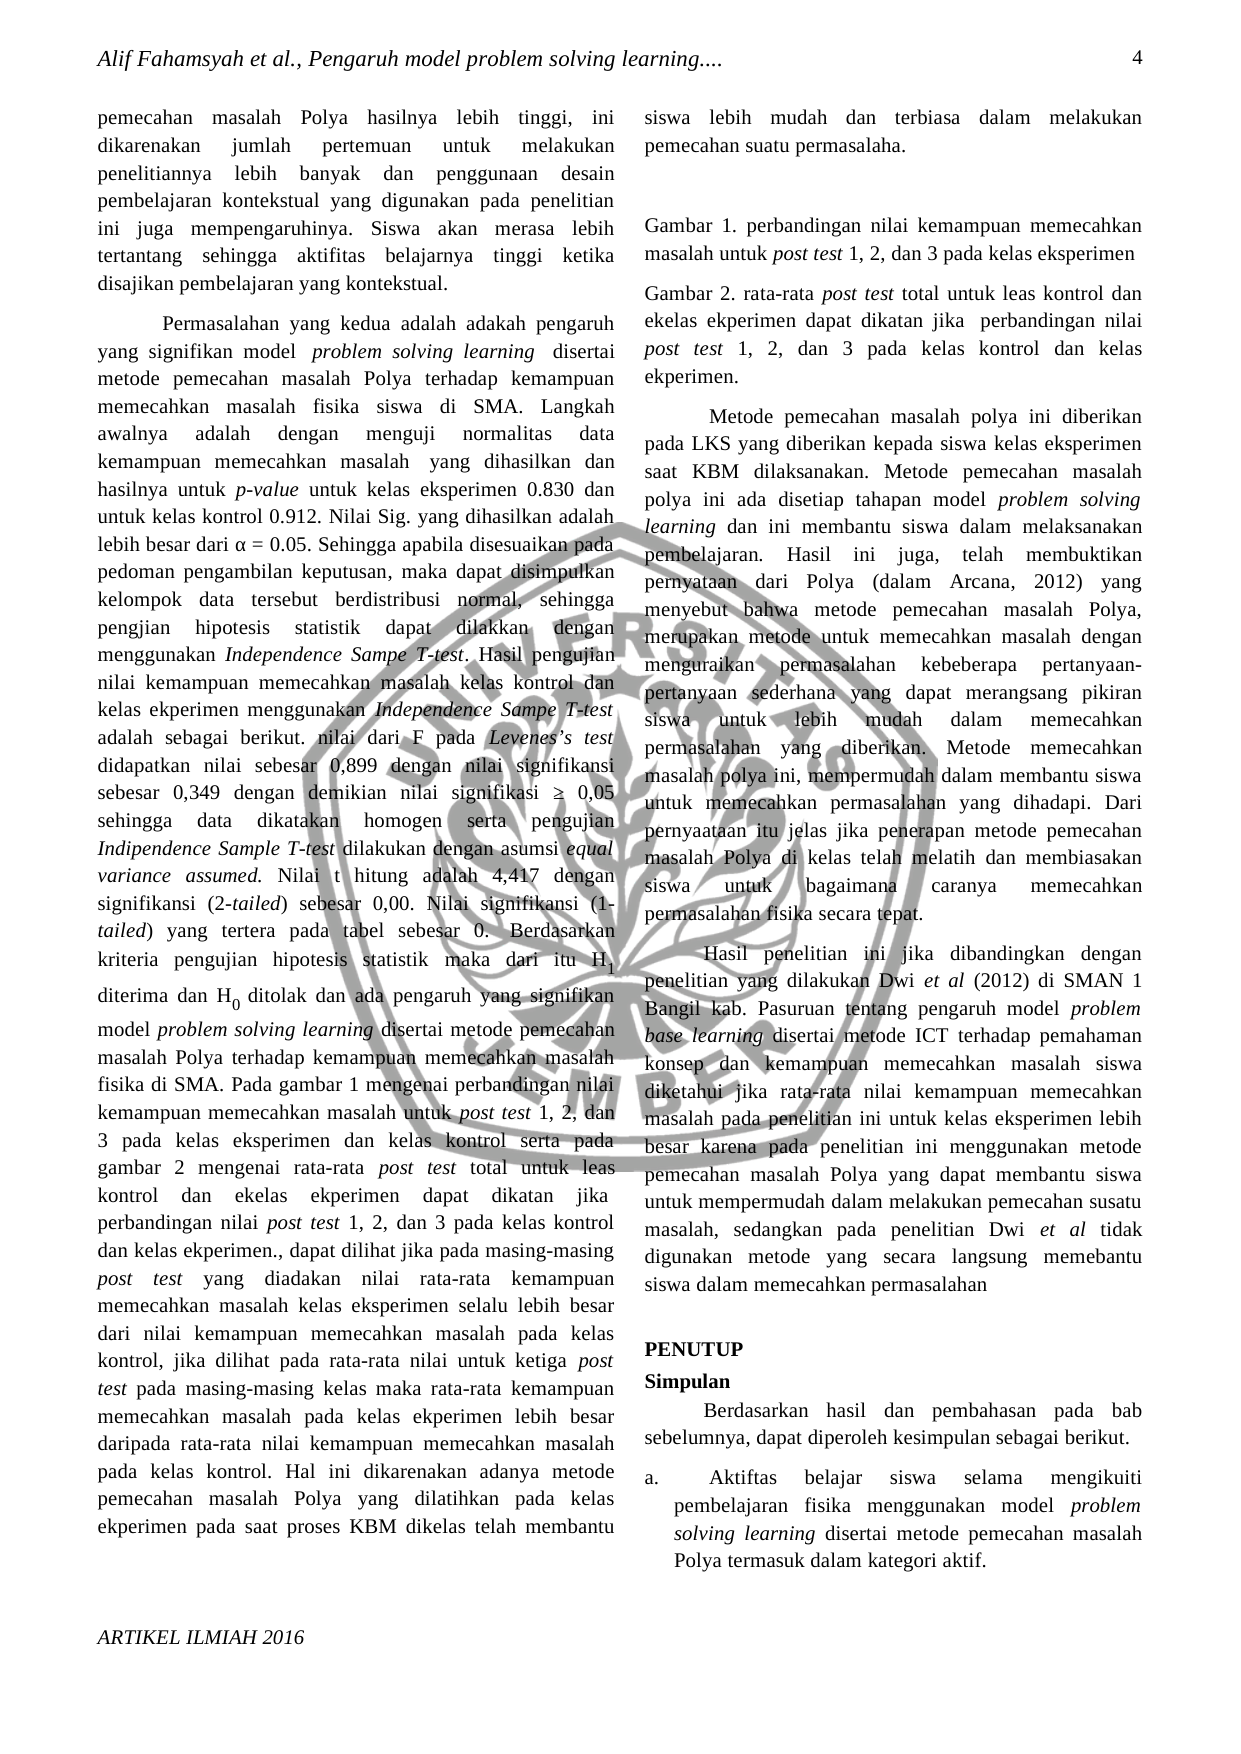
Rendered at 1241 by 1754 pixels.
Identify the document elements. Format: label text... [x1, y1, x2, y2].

text Permasalahan yang kedua adalah adakah pengaruh yang signifikan model problem solving learning disertai metode pemecahan masalah Polya terhadap kemampuan memecahkan masalah fisika siswa di SMA. Langkah awalnya adalah dengan menguji normalitas data kemampuan memecahkan masalah yang dihasilkan dan hasilnya untuk p-value untuk kelas eksperimen 0.830 dan untuk kelas kontrol 0.912. Nilai Sig. yang dihasilkan adalah lebih besar dari α = 0.05. Sehingga apabila disesuaikan pada pedoman pengambilan keputusan, maka dapat disimpulkan kelompok data tersebut berdistribusi normal, sehingga pengjian hipotesis statistik dapat dilakkan dengan menggunakan Independence Sampe T-test. Hasil pengujian nilai kemampuan memecahkan masalah kelas kontrol dan kelas ekperimen menggunakan Independence Sampe T-test adalah sebagai berikut. nilai dari F pada Levenes’s test didapatkan nilai sebesar 0,899 dengan nilai signifikansi sebesar 0,349 dengan demikian nilai signifikasi ≥ 0,05 sehingga data dikatakan homogen serta pengujian Indipendence Sample T-test dilakukan dengan asumsi equal variance assumed. Nilai t hitung adalah 4,417 dengan signifikansi (2-tailed) sebesar 0,00. Nilai signifikansi (1-tailed) yang tertera pada tabel sebesar 0. Berdasarkan kriteria pengujian hipotesis statistik maka dari itu H1 diterima dan H0 ditolak dan ada pengaruh yang signifikan model problem solving learning disertai metode pemecahan masalah Polya terhadap kemampuan memecahkan masalah fisika di SMA. Pada gambar 1 mengenai perbandingan nilai kemampuan memecahkan masalah untuk post test 1, 2, dan 3 pada kelas eksperimen dan kelas kontrol serta pada gambar 2 mengenai rata-rata post test total untuk leas kontrol dan ekelas ekperimen dapat dikatan jika perbandingan nilai post test 1, 2, dan 3 pada kelas kontrol dan kelas ekperimen., dapat dilihat jika pada masing-masing post test yang diadakan nilai rata-rata kemampuan memecahkan masalah kelas eksperimen selalu lebih besar dari nilai kemampuan memecahkan masalah pada kelas kontrol, jika dilihat pada rata-rata nilai untuk ketiga post test pada masing-masing kelas maka rata-rata kemampuan memecahkan masalah pada kelas ekperimen lebih besar daripada rata-rata nilai kemampuan memecahkan masalah pada kelas kontrol. Hal ini dikarenakan adanya metode pemecahan masalah Polya yang dilatihkan pada kelas ekperimen pada saat proses KBM dikelas telah membantu [97, 311, 615, 1538]
text pemecahan masalah Polya hasilnya lebih tinggi, ini dikarenakan jumlah pertemuan untuk melakukan penelitiannya lebih banyak dan penggunaan desain pembelajaran kontekstual yang digunakan pada penelitian ini juga mempengaruhinya. Siswa akan merasa lebih tertantang sehingga aktifitas belajarnya tinggi ketika disajikan pembelajaran yang kontekstual. [97, 105, 615, 295]
text PENUTUP [644, 1337, 1143, 1361]
text Gambar 2. rata-rata post test total untuk leas kontrol dan ekelas ekperimen dapat dikatan jika perbandingan nilai post test 1, 2, dan 3 pada kelas kontrol dan kelas ekperimen. [644, 281, 1143, 387]
text Metode pemecahan masalah polya ini diberikan pada LKS yang diberikan kepada siswa kelas eksperimen saat KBM dilaksanakan. Metode pemecahan masalah polya ini ada disetiap tahapan model problem solving learning dan ini membantu siswa dalam melaksanakan pembelajaran. Hasil ini juga, telah membuktikan pernyataan dari Polya (dalam Arcana, 2012) yang menyebut bahwa metode pemecahan masalah Polya, merupakan metode untuk memecahkan masalah dengan menguraikan permasalahan kebeberapa pertanyaan-pertanyaan sederhana yang dapat merangsang pikiran siswa untuk lebih mudah dalam memecahkan permasalahan yang diberikan. Metode memecahkan masalah polya ini, mempermudah dalam membantu siswa untuk memecahkan permasalahan yang dihadapi. Dari pernyaataan itu jelas jika penerapan metode pemecahan masalah Polya di kelas telah melatih dan membiasakan siswa untuk bagaimana caranya memecahkan permasalahan fisika secara tepat. [644, 403, 1143, 924]
text Simpulan [644, 1369, 1143, 1393]
text Hasil penelitian ini jika dibandingkan dengan penelitian yang dilakukan Dwi et al (2012) di SMAN 1 Bangil kab. Pasuruan tentang pengaruh model problem base learning disertai metode ICT terhadap pemahaman konsep dan kemampuan memecahkan masalah siswa diketahui jika rata-rata nilai kemampuan memecahkan masalah pada penelitian ini untuk kelas eksperimen lebih besar karena pada penelitian ini menggunakan metode pemecahan masalah Polya yang dapat membantu siswa untuk mempermudah dalam melakukan pemecahan susatu masalah, sedangkan pada penelitian Dwi et al tidak digunakan metode yang secara langsung memebantu siswa dalam memecahkan permasalahan [644, 941, 1143, 1296]
picture [615, 447, 1011, 1246]
text siswa lebih mudah dan terbiasa dalam melakukan pemecahan suatu permasalaha. [644, 105, 1143, 157]
text Gambar 1. perbandingan nilai kemampuan memecahkan masalah untuk post test 1, 2, dan 3 pada kelas eksperimen [644, 213, 1143, 264]
text Berdasarkan hasil dan pembahasan pada bab sebelumnya, dapat diperoleh kesimpulan sebagai berikut. [644, 1397, 1143, 1449]
text a. Aktiftas belajar siswa selama mengikuiti pembelajaran fisika menggunakan model problem solving learning disertai metode pemecahan masalah Polya termasuk dalam kategori aktif. [644, 1465, 1143, 1572]
